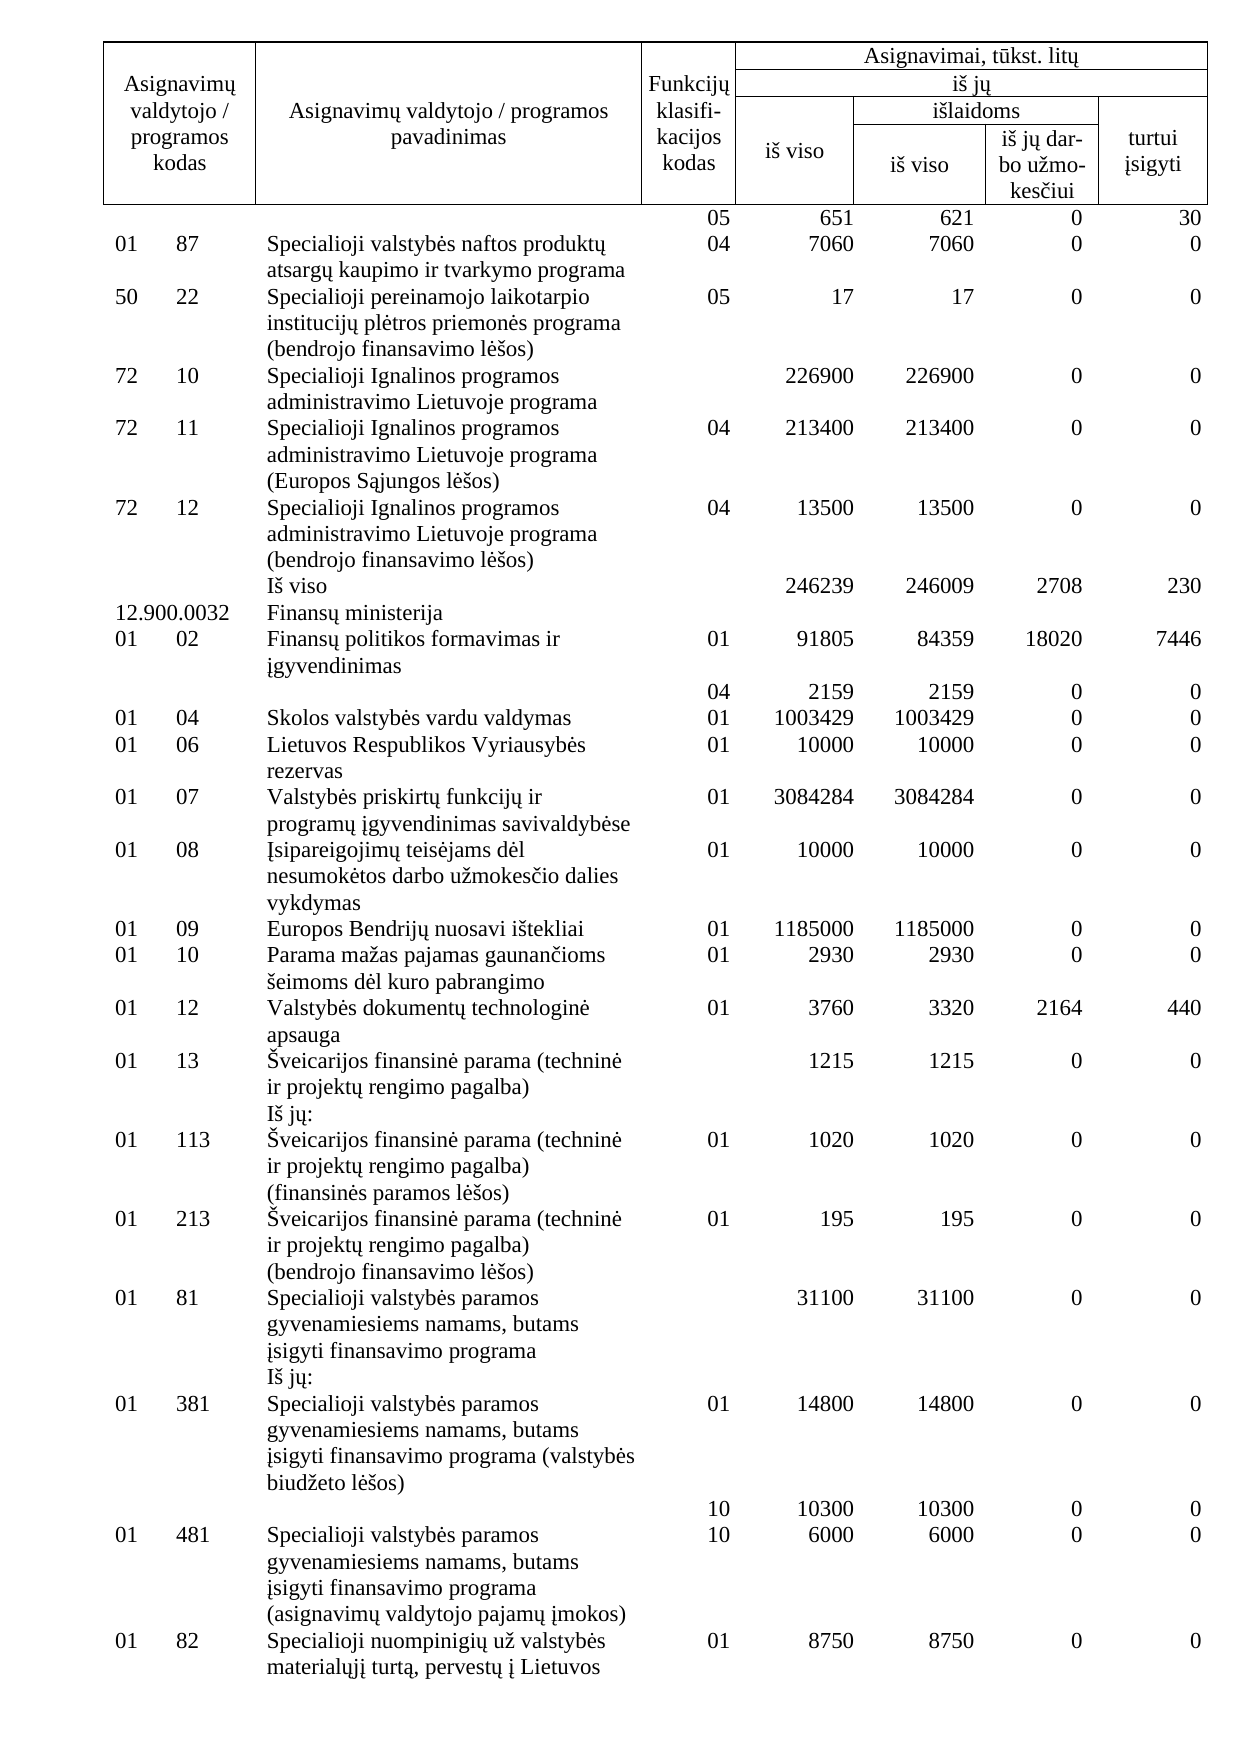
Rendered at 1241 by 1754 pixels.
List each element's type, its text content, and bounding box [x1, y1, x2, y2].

table_cell [646, 362, 741, 414]
table_cell [1213, 362, 1221, 414]
table_cell 01 [646, 1205, 741, 1284]
table_cell [104, 678, 164, 704]
table_cell 04 [646, 230, 741, 283]
table_cell 0 [985, 1390, 1093, 1495]
table_header Asignavimų valdytojo / programos kodas [104, 43, 255, 204]
table_cell 87 [165, 230, 255, 283]
table_cell [255, 678, 646, 704]
table_cell 0 [985, 678, 1093, 704]
table_cell 72 [104, 362, 164, 414]
table_cell 7060 [865, 230, 985, 283]
table_cell 0 [1093, 230, 1213, 283]
table_cell Skolos valstybės vardu valdymas [255, 704, 646, 731]
table_cell [741, 599, 865, 625]
table_cell 01 [646, 1390, 741, 1495]
table_cell 0 [985, 784, 1093, 836]
table_cell 10000 [741, 836, 865, 915]
table_cell [1093, 1363, 1213, 1389]
table_cell [1213, 204, 1221, 230]
table_cell 0 [985, 362, 1093, 414]
table_cell 12 [165, 994, 255, 1047]
table_cell 0 [1093, 1205, 1213, 1284]
table_cell iš viso [854, 125, 985, 204]
table_cell [646, 1047, 741, 1100]
table_cell [104, 1495, 164, 1521]
table_cell 8750 [865, 1627, 985, 1679]
table_cell 7446 [1093, 625, 1213, 678]
table_cell [1213, 678, 1221, 704]
table_cell [741, 1363, 865, 1389]
table_cell 226900 [741, 362, 865, 414]
table_cell 0 [1093, 1126, 1213, 1205]
table_cell [646, 1100, 741, 1126]
table_cell Valstybės dokumentų technologinė apsauga [255, 994, 646, 1047]
table_cell 195 [741, 1205, 865, 1284]
table_cell Įsipareigojimų teisėjams dėl nesumokėtos darbo užmokesčio dalies vykdymas [255, 836, 646, 915]
table_cell 1003429 [741, 704, 865, 731]
table_cell 113 [165, 1126, 255, 1205]
table_cell [1213, 1495, 1221, 1521]
table_cell [985, 599, 1093, 625]
table_cell 31100 [865, 1284, 985, 1363]
table_cell 3320 [865, 994, 985, 1047]
table_cell 1003429 [865, 704, 985, 731]
table_cell [865, 599, 985, 625]
table_cell [1213, 1100, 1221, 1126]
table_cell [104, 205, 164, 230]
table_cell [1213, 836, 1221, 915]
table_cell 04 [165, 704, 255, 731]
table_cell 10300 [865, 1495, 985, 1521]
table_cell 0 [1093, 678, 1213, 704]
table_cell 246239 [741, 573, 865, 599]
table_cell 01 [104, 915, 164, 942]
table_cell 01 [104, 1284, 164, 1363]
table_cell Šveicarijos finansinė parama (techninė ir projektų rengimo pagalba) (bendrojo finansavimo lėšos) [255, 1205, 646, 1284]
table_cell Iš jų: [255, 1100, 646, 1126]
table_cell 0 [985, 230, 1093, 283]
table_cell 0 [1093, 1495, 1213, 1521]
table_cell [1213, 942, 1221, 994]
table_cell 0 [1093, 494, 1213, 573]
table_cell 0 [985, 283, 1093, 362]
table_cell iš jų dar-bo užmo-kesčiui [986, 125, 1098, 204]
table_cell Iš viso [255, 573, 646, 599]
table_cell [255, 205, 646, 230]
table_cell 12.900.0032 [104, 599, 255, 625]
table_cell 01 [104, 1126, 164, 1205]
table_cell [741, 1100, 865, 1126]
table_cell [165, 573, 255, 599]
table_cell 0 [1093, 704, 1213, 731]
table_cell Specialioji Ignalinos programos administravimo Lietuvoje programa [255, 362, 646, 414]
table_cell 11 [165, 415, 255, 493]
table_cell 10 [165, 942, 255, 994]
table_cell [165, 1100, 255, 1126]
table_cell 0 [985, 205, 1093, 230]
table_cell 84359 [865, 625, 985, 678]
table_cell [1213, 494, 1221, 573]
table_cell Specialioji Ignalinos programos administravimo Lietuvoje programa (Europos Sąjungos lėšos) [255, 415, 646, 493]
table_cell [1208, 96, 1213, 123]
table_cell 0 [985, 915, 1093, 942]
table_cell 10000 [865, 731, 985, 783]
table_cell [104, 573, 164, 599]
table_cell Specialioji valstybės paramos gyvenamiesiems namams, butams įsigyti finansavimo programa (valstybės biudžeto lėšos) [255, 1390, 646, 1495]
table_cell Šveicarijos finansinė parama (techninė ir projektų rengimo pagalba) (finansinės paramos lėšos) [255, 1126, 646, 1205]
table_cell 09 [165, 915, 255, 942]
table_cell 07 [165, 784, 255, 836]
table_cell 82 [165, 1627, 255, 1679]
table_cell [165, 1495, 255, 1521]
table_header Asignavimai, tūkst. litų [736, 43, 1207, 69]
table_cell 14800 [741, 1390, 865, 1495]
table_cell Specialioji pereinamojo laikotarpio institucijų plėtros priemonės programa (bendrojo finansavimo lėšos) [255, 283, 646, 362]
table_cell iš jų [736, 70, 1207, 96]
table_cell 213 [165, 1205, 255, 1284]
table_cell 18020 [985, 625, 1093, 678]
table_cell [104, 1100, 164, 1126]
table_cell 01 [104, 784, 164, 836]
table_cell 0 [985, 1284, 1093, 1363]
table_cell Specialioji nuompinigių už valstybės materialųjį turtą, pervestų į Lietuvos [255, 1627, 646, 1679]
table_cell [165, 678, 255, 704]
table_cell 01 [104, 1521, 164, 1627]
table_cell 0 [1093, 731, 1213, 783]
table_cell 10000 [741, 731, 865, 783]
table_cell Lietuvos Respublikos Vyriausybės rezervas [255, 731, 646, 783]
table_cell 0 [985, 1205, 1093, 1284]
table_cell 31100 [741, 1284, 865, 1363]
table_cell [1213, 1627, 1221, 1679]
table_cell 01 [104, 836, 164, 915]
table_cell 195 [865, 1205, 985, 1284]
table_cell 1185000 [865, 915, 985, 942]
table_cell 0 [1093, 415, 1213, 493]
table_cell 08 [165, 836, 255, 915]
table_cell [1213, 1205, 1221, 1284]
table_cell 3084284 [865, 784, 985, 836]
table_cell 0 [985, 704, 1093, 731]
table_cell 01 [646, 942, 741, 994]
table_cell 3760 [741, 994, 865, 1047]
table_cell Iš jų: [255, 1363, 646, 1389]
table_cell 6000 [865, 1521, 985, 1627]
table_cell 12 [165, 494, 255, 573]
table_cell [646, 573, 741, 599]
table_cell Specialioji valstybės naftos produktų atsargų kaupimo ir tvarkymo programa [255, 230, 646, 283]
table_cell 05 [646, 205, 741, 230]
table_cell 481 [165, 1521, 255, 1627]
table_cell 02 [165, 625, 255, 678]
table_cell 13 [165, 1047, 255, 1100]
table_cell 30 [1093, 204, 1213, 230]
table_cell 0 [985, 1047, 1093, 1100]
table_cell 22 [165, 283, 255, 362]
table_cell 01 [646, 704, 741, 731]
table_cell [865, 1363, 985, 1389]
table_cell 10 [165, 362, 255, 414]
table_cell 01 [104, 731, 164, 783]
table_cell 0 [985, 494, 1093, 573]
table_cell 01 [646, 915, 741, 942]
table_cell 01 [104, 994, 164, 1047]
table_cell [646, 1363, 741, 1389]
table_cell 381 [165, 1390, 255, 1495]
table_cell Finansų ministerija [255, 599, 646, 625]
table_cell [1208, 69, 1213, 96]
table_cell 01 [104, 942, 164, 994]
table_cell [1213, 573, 1221, 599]
table_cell 06 [165, 731, 255, 783]
table_cell 01 [104, 1205, 164, 1284]
table_cell 50 [104, 283, 164, 362]
table_cell 230 [1093, 573, 1213, 599]
table_cell [1208, 124, 1213, 204]
table_cell 0 [1093, 1390, 1213, 1495]
table_cell 0 [985, 731, 1093, 783]
table_cell [1213, 994, 1221, 1047]
table_cell [1213, 625, 1221, 678]
table_cell 0 [1093, 784, 1213, 836]
table_cell 440 [1093, 994, 1213, 1047]
table_cell 05 [646, 283, 741, 362]
table_cell 81 [165, 1284, 255, 1363]
table_cell Finansų politikos formavimas ir įgyvendinimas [255, 625, 646, 678]
table_cell 2930 [865, 942, 985, 994]
table_cell 04 [646, 678, 741, 704]
table_cell išlaidoms [854, 97, 1098, 123]
table_cell [1093, 1100, 1213, 1126]
table_cell 1215 [741, 1047, 865, 1100]
table_cell [646, 599, 741, 625]
table_cell [1213, 1390, 1221, 1495]
table_cell [255, 1495, 646, 1521]
table_cell 01 [646, 731, 741, 783]
table_cell [985, 1100, 1093, 1126]
table_cell 72 [104, 494, 164, 573]
table_cell [1213, 704, 1221, 731]
table_cell 17 [865, 283, 985, 362]
table_cell [865, 1100, 985, 1126]
table_cell turtui įsigyti [1099, 97, 1207, 204]
table_cell Specialioji Ignalinos programos administravimo Lietuvoje programa (bendrojo finansavimo lėšos) [255, 494, 646, 573]
table_cell 04 [646, 415, 741, 493]
table_cell [1213, 124, 1221, 204]
table_cell 0 [1093, 362, 1213, 414]
table_cell [165, 1363, 255, 1389]
table_cell [1213, 915, 1221, 942]
table_cell 7060 [741, 230, 865, 283]
table_cell 0 [1093, 283, 1213, 362]
table_cell 72 [104, 415, 164, 493]
table_cell 01 [104, 1390, 164, 1495]
table_cell [1213, 1126, 1221, 1205]
table_header [1213, 41, 1221, 69]
table_cell 10300 [741, 1495, 865, 1521]
table_cell [646, 1284, 741, 1363]
table_cell 0 [1093, 1521, 1213, 1627]
table_cell [1213, 415, 1221, 493]
table_cell [1213, 69, 1221, 96]
table_cell 6000 [741, 1521, 865, 1627]
table_cell 13500 [865, 494, 985, 573]
table_cell 01 [104, 704, 164, 731]
table_cell Parama mažas pajamas gaunančioms šeimoms dėl kuro pabrangimo [255, 942, 646, 994]
table_cell [1213, 283, 1221, 362]
table_cell Europos Bendrijų nuosavi ištekliai [255, 915, 646, 942]
table_cell [1213, 1047, 1221, 1100]
table_cell 10 [646, 1495, 741, 1521]
table_cell 0 [1093, 915, 1213, 942]
table_cell 14800 [865, 1390, 985, 1495]
table_cell [1213, 1363, 1221, 1389]
table_cell 0 [1093, 1284, 1213, 1363]
table_cell 2159 [741, 678, 865, 704]
table_cell 621 [865, 205, 985, 230]
table_cell 0 [1093, 1047, 1213, 1100]
table_cell [1213, 599, 1221, 625]
table_cell 1185000 [741, 915, 865, 942]
table_cell 0 [985, 1521, 1093, 1627]
table_cell 13500 [741, 494, 865, 573]
table_cell 213400 [865, 415, 985, 493]
table_cell 10 [646, 1521, 741, 1627]
table_cell 2930 [741, 942, 865, 994]
table_cell 1020 [741, 1126, 865, 1205]
table_cell Specialioji valstybės paramos gyvenamiesiems namams, butams įsigyti finansavimo programa [255, 1284, 646, 1363]
table_cell [1213, 784, 1221, 836]
table_cell Valstybės priskirtų funkcijų ir programų įgyvendinimas savivaldybėse [255, 784, 646, 836]
table_cell 01 [646, 994, 741, 1047]
table_cell 01 [104, 230, 164, 283]
table_header Funkcijų klasifi- kacijos kodas [642, 43, 735, 204]
table_cell 2159 [865, 678, 985, 704]
table_cell 0 [985, 836, 1093, 915]
table_cell 1020 [865, 1126, 985, 1205]
table_cell [1213, 1521, 1221, 1627]
table_cell 0 [1093, 836, 1213, 915]
table_cell 3084284 [741, 784, 865, 836]
table_cell 91805 [741, 625, 865, 678]
table_cell [165, 205, 255, 230]
table_cell iš viso [736, 97, 853, 204]
table_cell 0 [985, 1627, 1093, 1679]
table_cell 17 [741, 283, 865, 362]
table_cell 213400 [741, 415, 865, 493]
table_cell [985, 1363, 1093, 1389]
table_cell 0 [985, 1495, 1093, 1521]
table_cell 04 [646, 494, 741, 573]
table_cell 0 [985, 415, 1093, 493]
table_cell 2164 [985, 994, 1093, 1047]
table_cell Šveicarijos finansinė parama (techninė ir projektų rengimo pagalba) [255, 1047, 646, 1100]
table_header [1208, 41, 1213, 69]
table_cell 01 [646, 836, 741, 915]
table_cell [104, 1363, 164, 1389]
table_cell 01 [646, 1627, 741, 1679]
table_cell 01 [104, 1047, 164, 1100]
table_cell 0 [1093, 1627, 1213, 1679]
table_cell 01 [646, 1126, 741, 1205]
table_cell 01 [646, 625, 741, 678]
table_cell 01 [104, 625, 164, 678]
table_cell 8750 [741, 1627, 865, 1679]
table_cell 01 [104, 1627, 164, 1679]
table_cell [1093, 599, 1213, 625]
table_cell 10000 [865, 836, 985, 915]
table_cell 01 [646, 784, 741, 836]
table_cell 0 [985, 1126, 1093, 1205]
table_cell 0 [1093, 942, 1213, 994]
table_cell [1213, 230, 1221, 283]
table_cell 651 [741, 205, 865, 230]
table_header Asignavimų valdytojo / programos pavadinimas [256, 43, 641, 204]
table_cell 226900 [865, 362, 985, 414]
table_cell 246009 [865, 573, 985, 599]
table_cell 0 [985, 942, 1093, 994]
table_cell [1213, 731, 1221, 783]
table_cell [1213, 96, 1221, 123]
table_cell 2708 [985, 573, 1093, 599]
table_cell Specialioji valstybės paramos gyvenamiesiems namams, butams įsigyti finansavimo programa (asignavimų valdytojo pajamų įmokos) [255, 1521, 646, 1627]
table_cell [1213, 1284, 1221, 1363]
table_cell 1215 [865, 1047, 985, 1100]
